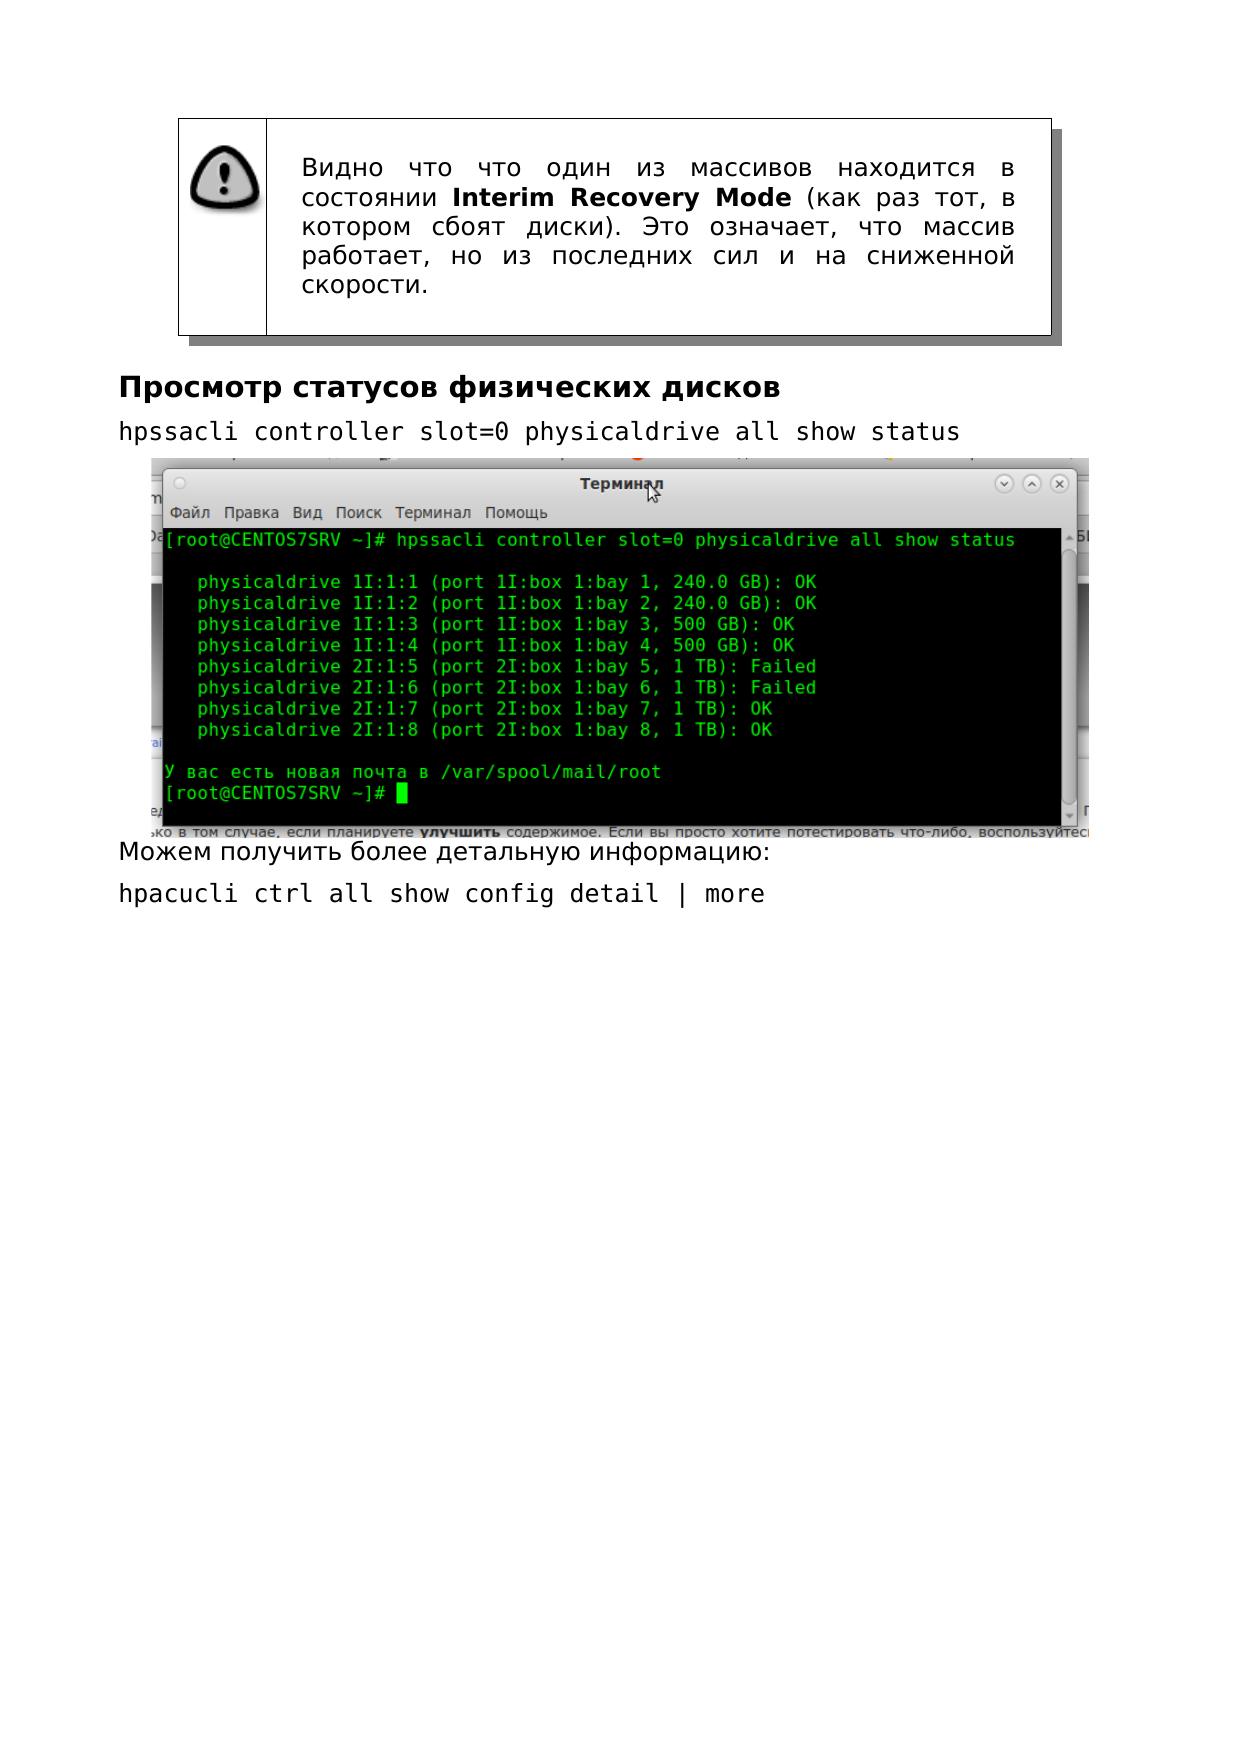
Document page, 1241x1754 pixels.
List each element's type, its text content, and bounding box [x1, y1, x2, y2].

table_header Видно что что один из массивов находится в состоянии Interim Recovery Mode (как раз тот, в котором сбоят диски). Это означает, что массив работает, но из последних сил и на сниженной скорости. [267, 119, 1051, 335]
picture [151, 458, 1089, 838]
picture [190, 141, 266, 217]
text hpacucli ctrl all show config detail | more [118, 879, 1122, 908]
text Можем получить более детальную информацию: [118, 748, 1122, 866]
text hpssacli controller slot=0 physicaldrive all show status [118, 417, 1122, 446]
subtitle Просмотр статусов физических дисков [118, 371, 1122, 404]
table_header [179, 119, 266, 335]
